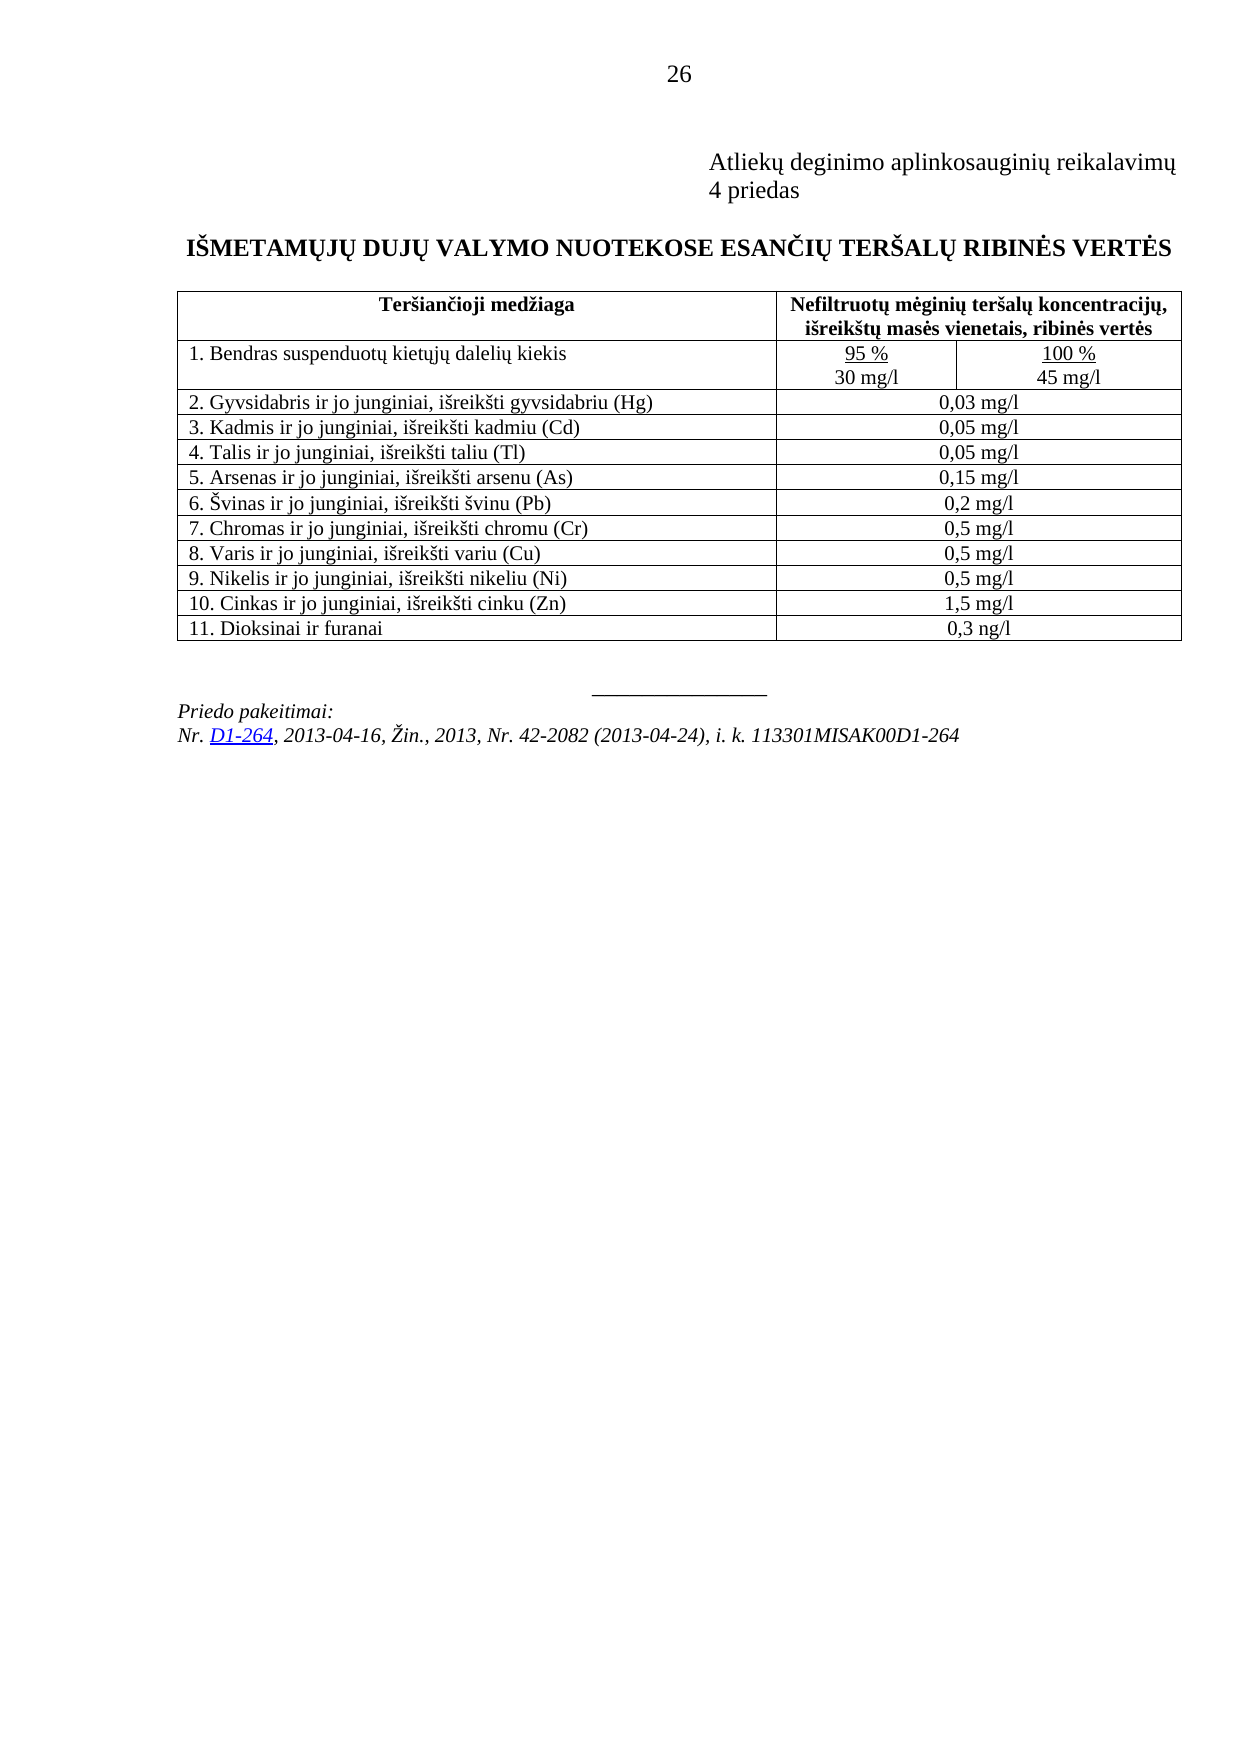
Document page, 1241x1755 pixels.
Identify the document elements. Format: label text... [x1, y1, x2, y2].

table_cell 0,2 mg/l [777, 490, 1181, 514]
table_cell 1. Bendras suspenduotų kietųjų dalelių kiekis [178, 341, 776, 389]
table_cell 0,5 mg/l [777, 516, 1181, 539]
text 4 priedas [177, 176, 1181, 204]
table_cell 4. Talis ir jo junginiai, išreikšti taliu (Tl) [178, 440, 776, 464]
table_cell 10. Cinkas ir jo junginiai, išreikšti cinku (Zn) [178, 591, 776, 615]
table_cell 11. Dioksinai ir furanai [178, 616, 776, 640]
table_cell 1,5 mg/l [777, 591, 1181, 615]
table_cell 0,3 ng/l [777, 616, 1181, 640]
table_cell 7. Chromas ir jo junginiai, išreikšti chromu (Cr) [178, 516, 776, 539]
table_cell 0,5 mg/l [777, 566, 1181, 590]
text IŠMETAMŲJŲ DUJŲ VALYMO NUOTEKOSE ESANČIŲ TERŠALŲ RIBINĖS VERTĖS [177, 233, 1181, 262]
table_cell 0,15 mg/l [777, 465, 1181, 489]
text ______________ [177, 670, 1181, 698]
table_cell 0,05 mg/l [777, 440, 1181, 464]
table_cell 8. Varis ir jo junginiai, išreikšti variu (Cu) [178, 541, 776, 565]
table_cell 0,03 mg/l [777, 390, 1181, 414]
table_cell 0,5 mg/l [777, 541, 1181, 565]
text Nr. D1-264, 2013-04-16, Žin., 2013, Nr. 42-2082 (2013-04-24), i. k. 113301MISAK00D1-264 [177, 723, 1181, 747]
table_cell 6. Švinas ir jo junginiai, išreikšti švinu (Pb) [178, 490, 776, 514]
table_header Teršiančioji medžiaga [178, 292, 776, 340]
table_cell 2. Gyvsidabris ir jo junginiai, išreikšti gyvsidabriu (Hg) [178, 390, 776, 414]
table_cell 95 % 30 mg/l [777, 341, 956, 389]
table_cell 3. Kadmis ir jo junginiai, išreikšti kadmiu (Cd) [178, 415, 776, 439]
table_cell 9. Nikelis ir jo junginiai, išreikšti nikeliu (Ni) [178, 566, 776, 590]
text Priedo pakeitimai: [177, 698, 1181, 723]
table_cell 100 % 45 mg/l [957, 341, 1181, 389]
table_cell 0,05 mg/l [777, 415, 1181, 439]
text Atliekų deginimo aplinkosauginių reikalavimų [177, 147, 1181, 176]
table_cell 5. Arsenas ir jo junginiai, išreikšti arsenu (As) [178, 465, 776, 489]
table_header Nefiltruotų mėginių teršalų koncentracijų, išreikštų masės vienetais, ribinės vertės [777, 292, 1181, 340]
